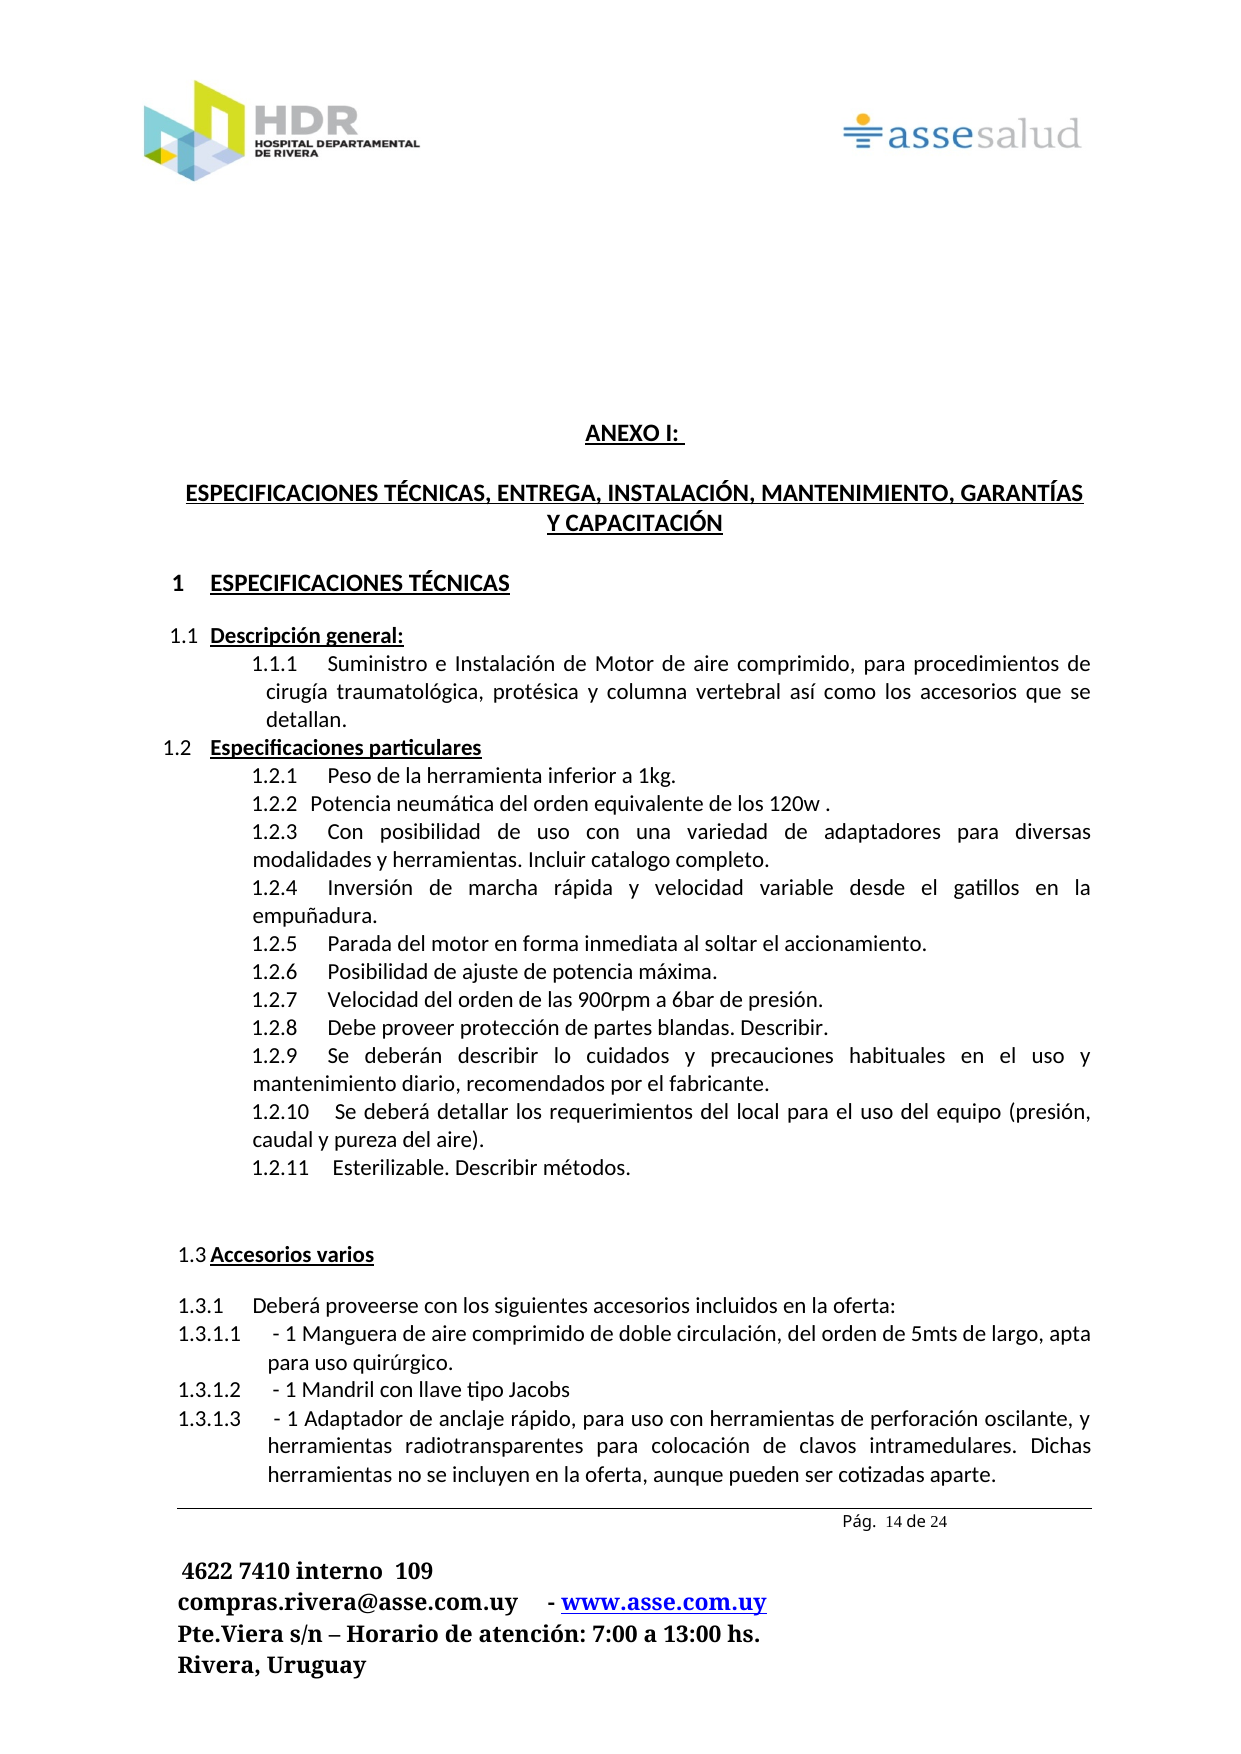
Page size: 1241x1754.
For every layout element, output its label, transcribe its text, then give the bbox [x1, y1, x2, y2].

list Debe proveer protección de partes blandas. Describir. [251, 1013, 1092, 1041]
list Con posibilidad de uso con una variedad de adaptadores para diversas modalidades y herramientas. Incluir catalogo completo. [251, 817, 1092, 873]
text ANEXO I: [177, 417, 1092, 448]
list Se deberán describir lo cuidados y precauciones habituales en el uso y mantenimiento diario, recomendados por el fabricante. [251, 1041, 1092, 1097]
list Suministro e Instalación de Motor de aire comprimido, para procedimientos de cirugía traumatológica, protésica y columna vertebral así como los accesorios que se detallan. [251, 649, 1092, 733]
list Posibilidad de ajuste de potencia máxima. [251, 957, 1092, 985]
list Parada del motor en forma inmediata al soltar el accionamiento. [251, 929, 1092, 957]
list Esterilizable. Describir métodos. [251, 1153, 1092, 1182]
picture [109, 60, 1113, 201]
list - 1 Mandril con llave tipo Jacobs [177, 1376, 1092, 1404]
list Accesorios varios [177, 1240, 1092, 1268]
list Velocidad del orden de las 900rpm a 6bar de presión. [251, 985, 1092, 1013]
list Especificaciones particulares [162, 733, 1092, 761]
list ESPECIFICACIONES TÉCNICAS [171, 567, 1092, 597]
list Deberá proveerse con los siguientes accesorios incluidos en la oferta: [177, 1292, 1092, 1319]
list Potencia neumática del orden equivalente de los 120w . [251, 789, 1092, 817]
list - 1 Manguera de aire comprimido de doble circulación, del orden de 5mts de largo, apta para uso quirúrgico. [177, 1319, 1092, 1376]
list Descripción general: [169, 621, 1092, 649]
list Se deberá detallar los requerimientos del local para el uso del equipo (presión, caudal y pureza del aire). [251, 1097, 1092, 1153]
list Inversión de marcha rápida y velocidad variable desde el gatillos en la empuñadura. [251, 873, 1092, 929]
text ESPECIFICACIONES TÉCNICAS, ENTREGA, INSTALACIÓN, MANTENIMIENTO, GARANTÍAS Y CAPACITACIÓN [177, 477, 1092, 538]
list Peso de la herramienta inferior a 1kg. [251, 761, 1092, 789]
list - 1 Adaptador de anclaje rápido, para uso con herramientas de perforación oscilante, y herramientas radiotransparentes para colocación de clavos intramedulares. Dichas herramientas no se incluyen en la oferta, aunque pueden ser cotizadas aparte. [177, 1404, 1092, 1488]
